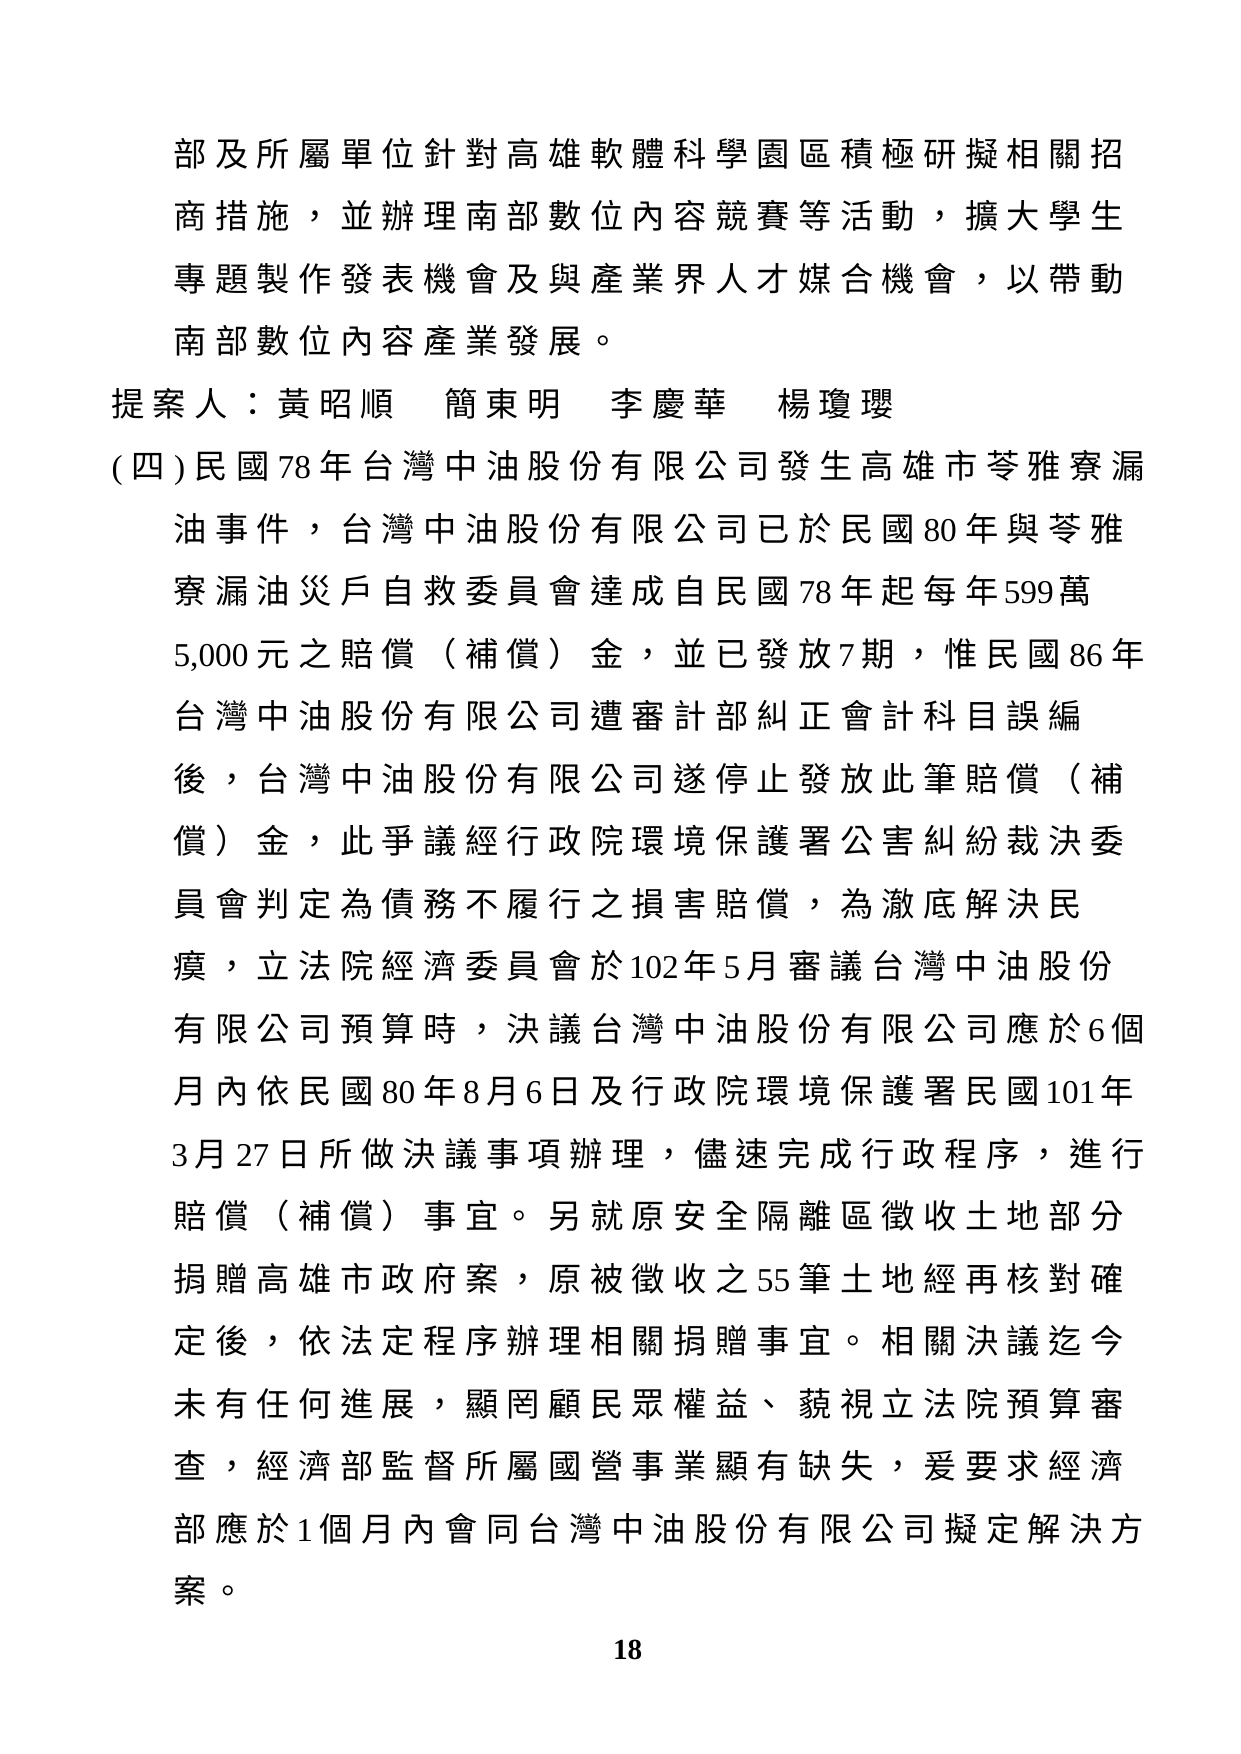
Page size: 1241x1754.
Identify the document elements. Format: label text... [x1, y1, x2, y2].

text 部及所屬單位針對高雄軟體科學園區積極研擬相關招商措施，並辦理南部數位內容競賽等活動，擴大學生專題製作發表機會及與產業界人才媒合機會，以帶動南部數位內容產業發展。 [107, 110, 1148, 360]
text 提案人：黃昭順 簡東明 李慶華 楊瓊瓔 [107, 360, 1044, 423]
text (四)民國78年台灣中油股份有限公司發生高雄市苓雅寮漏油事件，台灣中油股份有限公司已於民國80年與苓雅寮漏油災戶自救委員會達成自民國78年起每年599萬5,000元之賠償（補償）金，並已發放7期，惟民國86年台灣中油股份有限公司遭審計部糾正會計科目誤編後，台灣中油股份有限公司遂停止發放此筆賠償（補償）金，此爭議經行政院環境保護署公害糾紛裁決委員會判定為債務不履行之損害賠償，為澈底解決民瘼，立法院經濟委員會於102年5月審議台灣中油股份有限公司預算時，決議台灣中油股份有限公司應於6個月內依民國80年8月6日及行政院環境保護署民國101年3月27日所做決議事項辦理，儘速完成行政程序，進行賠償（補償）事宜。另就原安全隔離區徵收土地部分捐贈高雄市政府案，原被徵收之55筆土地經再核對確定後，依法定程序辦理相關捐贈事宜。相關決議迄今未有任何進展，顯罔顧民眾權益、藐視立法院預算審查，經濟部監督所屬國營事業顯有缺失，爰要求經濟部應於1個月內會同台灣中油股份有限公司擬定解決方案。 [107, 423, 1148, 1610]
